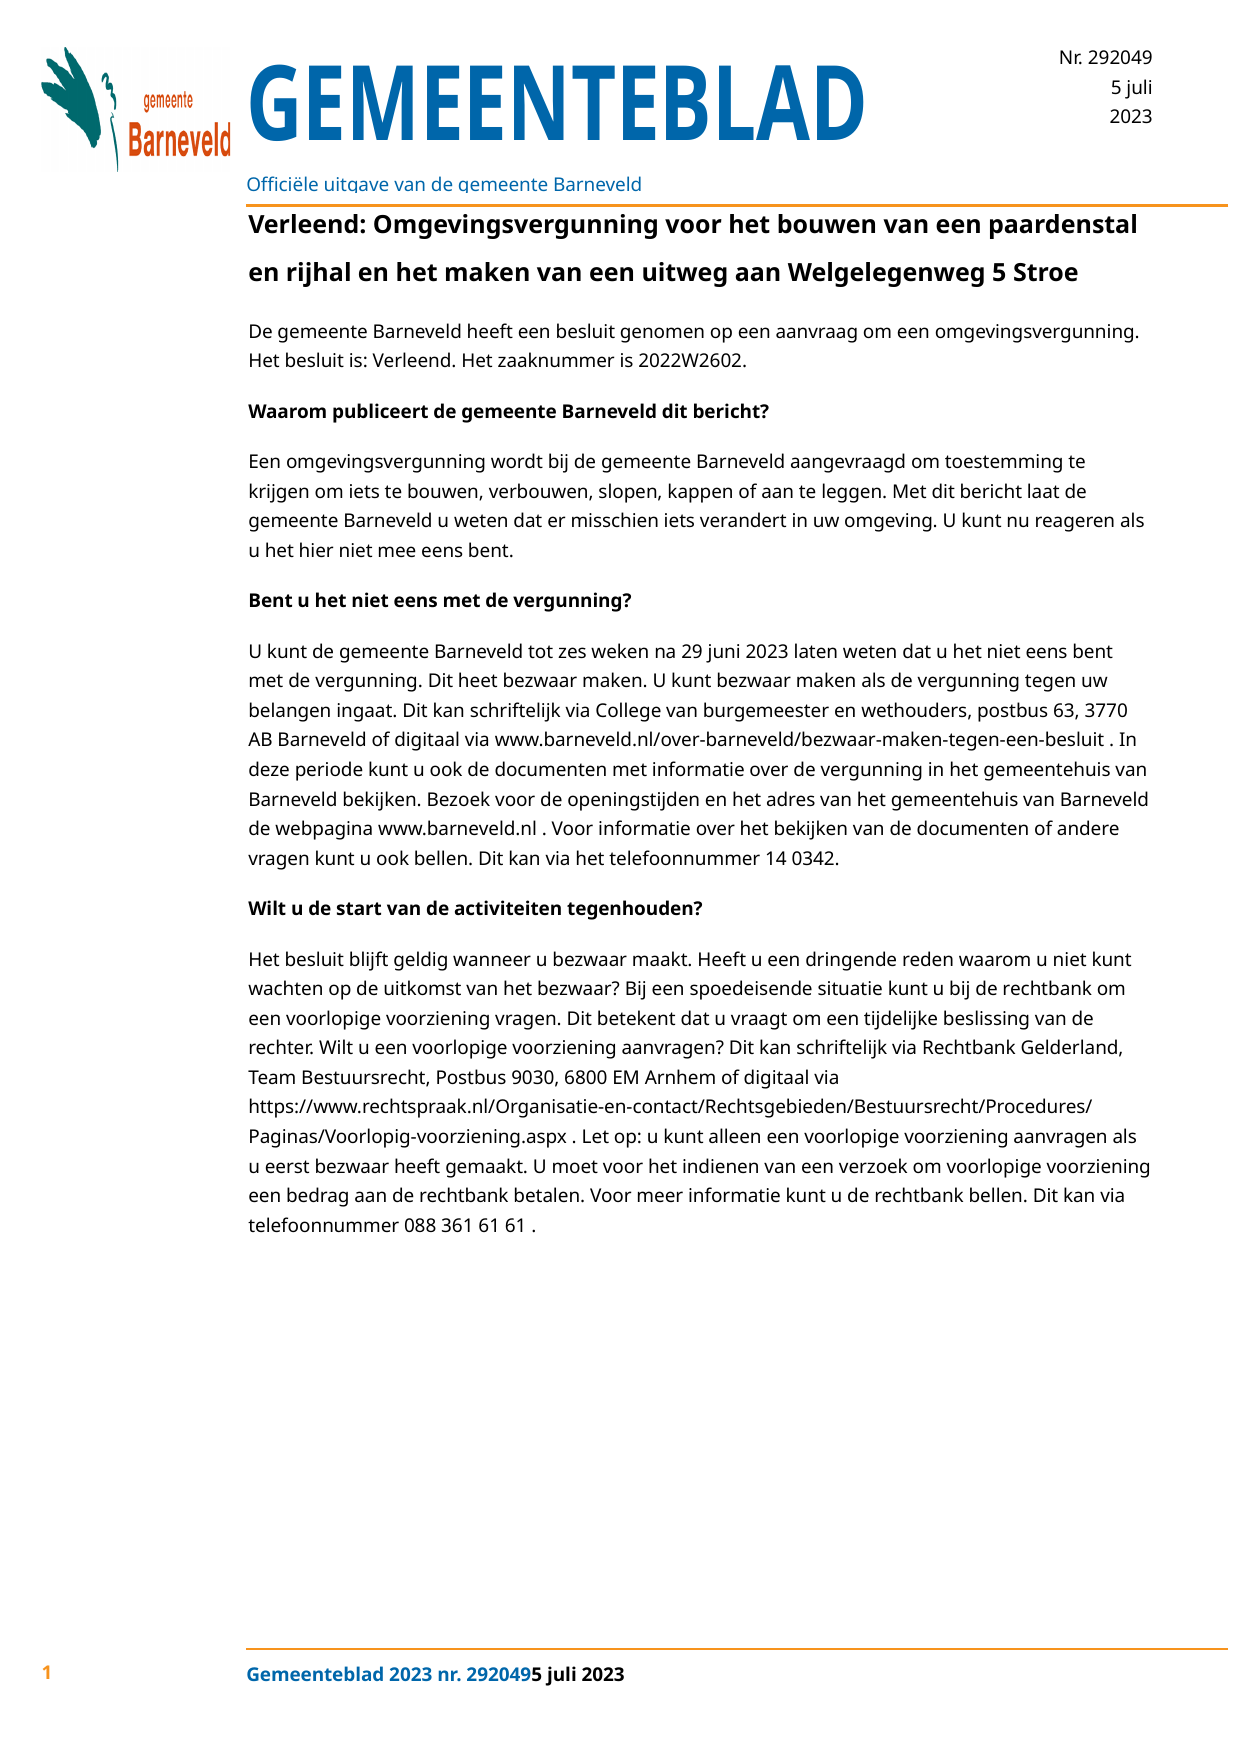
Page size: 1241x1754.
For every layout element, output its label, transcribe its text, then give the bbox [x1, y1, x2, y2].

picture [41, 47, 231, 172]
text Waarom publiceert de gemeente Barneveld dit bericht? [248, 398, 1152, 424]
text U kunt de gemeente Barneveld tot zes weken na 29 juni 2023 laten weten dat u het niet eens bent met de vergunning. Dit heet bezwaar maken. U kunt bezwaar maken als de vergunning tegen uw belangen ingaat. Dit kan schriftelijk via College van burgemeester en wethouders, postbus 63, 3770 AB Barneveld of digitaal via www.barneveld.nl/over-barneveld/bezwaar-maken-tegen-een-besluit . In deze periode kunt u ook de documenten met informatie over de vergunning in het gemeentehuis van Barneveld bekijken. Bezoek voor de openingstijden en het adres van het gemeentehuis van Barneveld de webpagina www.barneveld.nl . Voor informatie over het bekijken van de documenten of andere vragen kunt u ook bellen. Dit kan via het telefoonnummer 14 0342. [248, 638, 1152, 871]
text Bent u het niet eens met de vergunning? [248, 587, 1152, 613]
text Wilt u de start van de activiteiten tegenhouden? [248, 895, 1152, 921]
text Het besluit blijft geldig wanneer u bezwaar maakt. Heeft u een dringende reden waarom u niet kunt wachten op de uitkomst van het bezwaar? Bij een spoedeisende situatie kunt u bij de rechtbank om een voorlopige voorziening vragen. Dit betekent dat u vraagt om een tijdelijke beslissing van de rechter. Wilt u een voorlopige voorziening aanvragen? Dit kan schriftelijk via Rechtbank Gelderland, Team Bestuursrecht, Postbus 9030, 6800 EM Arnhem of digitaal via https://www.rechtspraak.nl/Organisatie-en-contact/Rechtsgebieden/Bestuursrecht/Procedures/Paginas/Voorlopig-voorziening.aspx . Let op: u kunt alleen een voorlopige voorziening aanvragen als u eerst bezwaar heeft gemaakt. U moet voor het indienen van een verzoek om voorlopige voorziening een bedrag aan de rechtbank betalen. Voor meer informatie kunt u de rechtbank bellen. Dit kan via telefoonnummer 088 361 61 61 . [248, 946, 1152, 1238]
text De gemeente Barneveld heeft een besluit genomen op een aanvraag om een omgevingsvergunning. Het besluit is: Verleend. Het zaaknummer is 2022W2602. [248, 318, 1152, 373]
text Verleend: Omgevingsvergunning voor het bouwen van een paardenstal en rijhal en het maken van een uitweg aan Welgelegenweg 5 Stroe [248, 207, 1152, 288]
text Een omgevingsvergunning wordt bij de gemeente Barneveld aangevraagd om toestemming te krijgen om iets te bouwen, verbouwen, slopen, kappen of aan te leggen. Met dit bericht laat de gemeente Barneveld u weten dat er misschien iets verandert in uw omgeving. U kunt nu reageren als u het hier niet mee eens bent. [248, 448, 1152, 563]
